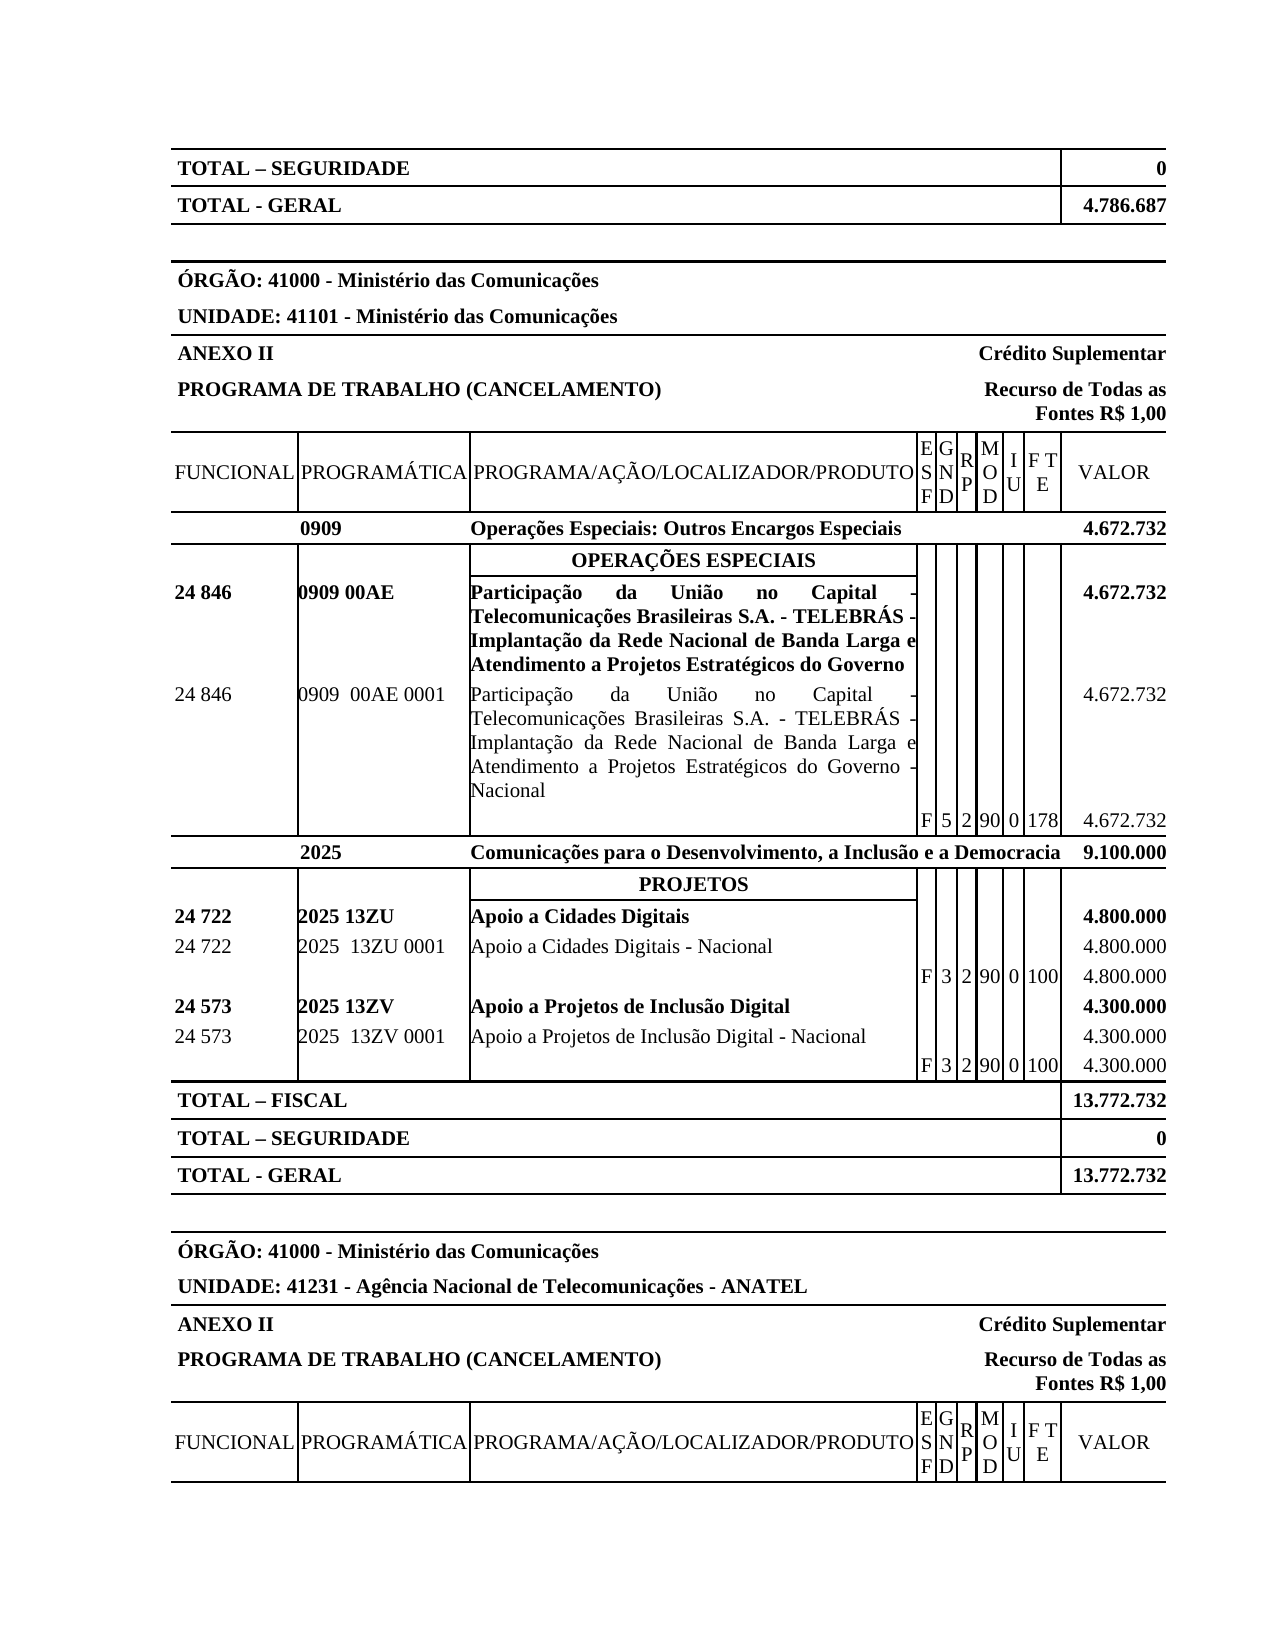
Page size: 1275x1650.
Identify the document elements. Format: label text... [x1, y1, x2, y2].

table_cell 5 [937, 805, 956, 835]
table_cell Recurso de Todas as Fontes R$ 1,00 [917, 371, 1166, 431]
table_cell 9.100.000 [1061, 837, 1166, 867]
table_cell ANEXO II [171, 336, 917, 371]
table_cell 0909 [171, 513, 470, 543]
table_cell [937, 545, 956, 575]
table_cell G N D [937, 1403, 956, 1481]
table_cell 4.300.000 [1062, 991, 1166, 1021]
table_cell [471, 1051, 916, 1080]
table_cell PROGRAMA DE TRABALHO (CANCELAMENTO) [171, 371, 917, 431]
table_cell Operações Especiais [471, 545, 916, 575]
table_cell F [918, 805, 935, 835]
table_cell [958, 899, 975, 931]
table_cell [937, 869, 956, 899]
table_cell 24 846 [171, 679, 297, 805]
table_cell FUNCIONAL [171, 433, 297, 511]
table_cell 3 [937, 1051, 956, 1080]
table_cell M O D [978, 433, 1002, 511]
table_cell 4.672.732 [1062, 575, 1166, 679]
table_cell 4.800.000 [1062, 931, 1166, 961]
table_cell E S F [918, 1403, 935, 1481]
table_cell [978, 679, 1002, 805]
table_cell I U [1004, 433, 1023, 511]
table_cell Crédito Suplementar [917, 336, 1166, 371]
table_cell Apoio a Cidades Digitais - Nacional [471, 931, 916, 961]
table_cell PROGRAMA DE TRABALHO (CANCELAMENTO) [171, 1342, 917, 1401]
table_cell [171, 869, 297, 899]
table_cell E S F [918, 433, 935, 511]
table_cell ANEXO II [171, 1306, 917, 1342]
table_cell ÓRGÃO: 41000 - Ministério das Comunicações [171, 1233, 1166, 1268]
table_cell M O D [978, 1403, 1002, 1481]
table_cell 4.672.732 [1062, 679, 1166, 805]
table_cell [1004, 869, 1023, 899]
table_cell [918, 1021, 935, 1051]
table_cell 24 846 [171, 575, 297, 679]
table_cell [299, 961, 469, 991]
table_cell [937, 679, 956, 805]
table_cell 2 [958, 961, 975, 991]
table_cell [958, 1021, 975, 1051]
table_cell 4.800.000 [1062, 961, 1166, 991]
table_cell [171, 1051, 297, 1080]
table_cell [299, 1051, 469, 1080]
table_cell [471, 961, 916, 991]
table_cell UNIDADE: 41101 - Ministério das Comunicações [171, 298, 917, 333]
table_cell [937, 899, 956, 931]
table_cell [1025, 545, 1060, 575]
table_cell 90 [978, 805, 1002, 835]
table_cell I U [1004, 1403, 1023, 1481]
table_cell 3 [937, 961, 956, 991]
table_cell [958, 991, 975, 1021]
table_cell PROGRAMA/AÇÃO/LOCALIZADOR/PRODUTO [471, 433, 916, 511]
table_cell Participação da União no Capital - Telecomunicações Brasileiras S.A. - TELEBRÁS - Implantação da Rede Nacional de Banda Larga e Atendimento a Projetos Estratégicos do Governo - Nacional [471, 679, 916, 805]
table_cell R P [958, 1403, 975, 1481]
table_cell [918, 545, 935, 575]
table_cell [1062, 869, 1166, 899]
table_cell [918, 575, 935, 679]
table_cell Apoio a Projetos de Inclusão Digital - Nacional [471, 1021, 916, 1051]
table_cell 2 [958, 805, 975, 835]
table_cell [1025, 899, 1060, 931]
table_cell [171, 225, 1061, 260]
table_cell 0 [1004, 961, 1023, 991]
table_cell TOTAL - GERAL [171, 1158, 1060, 1193]
table_cell 24 722 [171, 931, 297, 961]
table_cell [937, 991, 956, 1021]
table_cell [958, 545, 975, 575]
table_cell 100 [1025, 1051, 1060, 1080]
table_cell PROGRAMÁTICA [299, 1403, 469, 1481]
table_cell [1004, 899, 1023, 931]
table_cell [937, 931, 956, 961]
table_cell 13.772.732 [1062, 1158, 1166, 1193]
table_cell [171, 961, 297, 991]
table_cell 0 [1062, 1120, 1166, 1156]
table_cell [918, 931, 935, 961]
table_cell 4.800.000 [1062, 899, 1166, 931]
table_cell 0 [1004, 1051, 1023, 1080]
table_cell 0 [1062, 150, 1166, 185]
table_cell Apoio a Cidades Digitais [471, 901, 916, 931]
table_cell [1062, 545, 1166, 575]
table_cell [918, 869, 935, 899]
table_cell F [918, 1051, 935, 1080]
table_cell 4.300.000 [1062, 1051, 1166, 1080]
table_cell [958, 575, 975, 679]
table_cell [1004, 1021, 1023, 1051]
table_cell 90 [978, 1051, 1002, 1080]
table_cell [958, 679, 975, 805]
table_cell Crédito Suplementar [917, 1306, 1166, 1342]
table_cell [917, 1269, 1166, 1304]
table_cell TOTAL – SEGURIDADE [171, 1120, 1060, 1156]
table_cell [978, 575, 1002, 679]
table_cell PROGRAMA/AÇÃO/LOCALIZADOR/PRODUTO [471, 1403, 916, 1481]
table_cell G N D [937, 433, 956, 511]
table_cell 24 722 [171, 899, 297, 931]
table_cell [1025, 931, 1060, 961]
table_cell [958, 931, 975, 961]
table_cell [978, 1021, 1002, 1051]
table_cell [1061, 1195, 1166, 1231]
table_cell 4.672.732 [1061, 513, 1166, 543]
table_cell [1004, 991, 1023, 1021]
table_cell [978, 869, 1002, 899]
table_cell [1025, 991, 1060, 1021]
table_cell 24 573 [171, 1021, 297, 1051]
table_cell [918, 991, 935, 1021]
table_cell [171, 805, 297, 835]
table_cell 24 573 [171, 991, 297, 1021]
table_cell Projetos [471, 869, 916, 899]
table_cell [299, 805, 469, 835]
table_cell 0 [1004, 805, 1023, 835]
table_cell [1025, 679, 1060, 805]
table_cell 2025 13ZU 0001 [299, 931, 469, 961]
table_cell 4.786.687 [1062, 187, 1166, 223]
table_cell [978, 991, 1002, 1021]
table_cell 90 [978, 961, 1002, 991]
table_cell F T E [1025, 433, 1060, 511]
table_cell FUNCIONAL [171, 1403, 297, 1481]
table_cell [958, 869, 975, 899]
table_cell 0909 00AE [299, 575, 469, 679]
table_cell [1004, 575, 1023, 679]
table_cell ÓRGÃO: 41000 - Ministério das Comunicações [171, 263, 1166, 298]
table_cell TOTAL - GERAL [171, 187, 1060, 223]
table_cell 4.300.000 [1062, 1021, 1166, 1051]
table_cell 0909 00AE 0001 [299, 679, 469, 805]
table_cell R P [958, 433, 975, 511]
table_cell [1025, 1021, 1060, 1051]
table_cell TOTAL – SEGURIDADE [171, 150, 1060, 185]
table_cell [1025, 575, 1060, 679]
table_cell [1004, 679, 1023, 805]
table_cell 2025 13ZV [299, 991, 469, 1021]
table_cell Recurso de Todas as Fontes R$ 1,00 [917, 1342, 1166, 1401]
table_cell [171, 1195, 1061, 1231]
table_cell [1004, 931, 1023, 961]
table_cell 100 [1025, 961, 1060, 991]
table_cell [918, 899, 935, 931]
table_cell Operações Especiais: Outros Encargos Especiais [470, 513, 1061, 543]
table_cell [299, 545, 469, 575]
table_cell UNIDADE: 41231 - Agência Nacional de Telecomunicações - ANATEL [171, 1269, 917, 1304]
table_cell [1004, 545, 1023, 575]
table_cell [1025, 869, 1060, 899]
table_cell [918, 679, 935, 805]
table_cell [937, 1021, 956, 1051]
table_cell 2025 13ZV 0001 [299, 1021, 469, 1051]
table_cell 2 [958, 1051, 975, 1080]
table_cell VALOR [1062, 433, 1166, 511]
table_cell [937, 575, 956, 679]
table_cell Apoio a Projetos de Inclusão Digital [471, 991, 916, 1021]
table_cell VALOR [1062, 1403, 1166, 1481]
table_cell Participação da União no Capital - Telecomunicações Brasileiras S.A. - TELEBRÁS - Implantação da Rede Nacional de Banda Larga e Atendimento a Projetos Estratégicos do Governo [471, 577, 916, 679]
table_cell [917, 298, 1166, 333]
table_cell 4.672.732 [1062, 805, 1166, 835]
table_cell [978, 545, 1002, 575]
table_cell 13.772.732 [1062, 1083, 1166, 1118]
table_cell [978, 899, 1002, 931]
table_cell 2025 [171, 837, 470, 867]
table_cell [471, 805, 916, 835]
table_cell [978, 931, 1002, 961]
table_cell PROGRAMÁTICA [299, 433, 469, 511]
table_cell [171, 545, 297, 575]
table_cell [1061, 225, 1166, 260]
table_cell TOTAL – FISCAL [171, 1083, 1060, 1118]
table_cell Comunicações para o Desenvolvimento, a Inclusão e a Democracia [470, 837, 1061, 867]
table_cell 178 [1025, 805, 1060, 835]
table_cell F [918, 961, 935, 991]
table_cell [299, 869, 469, 899]
table_cell 2025 13ZU [299, 899, 469, 931]
table_cell F T E [1025, 1403, 1060, 1481]
